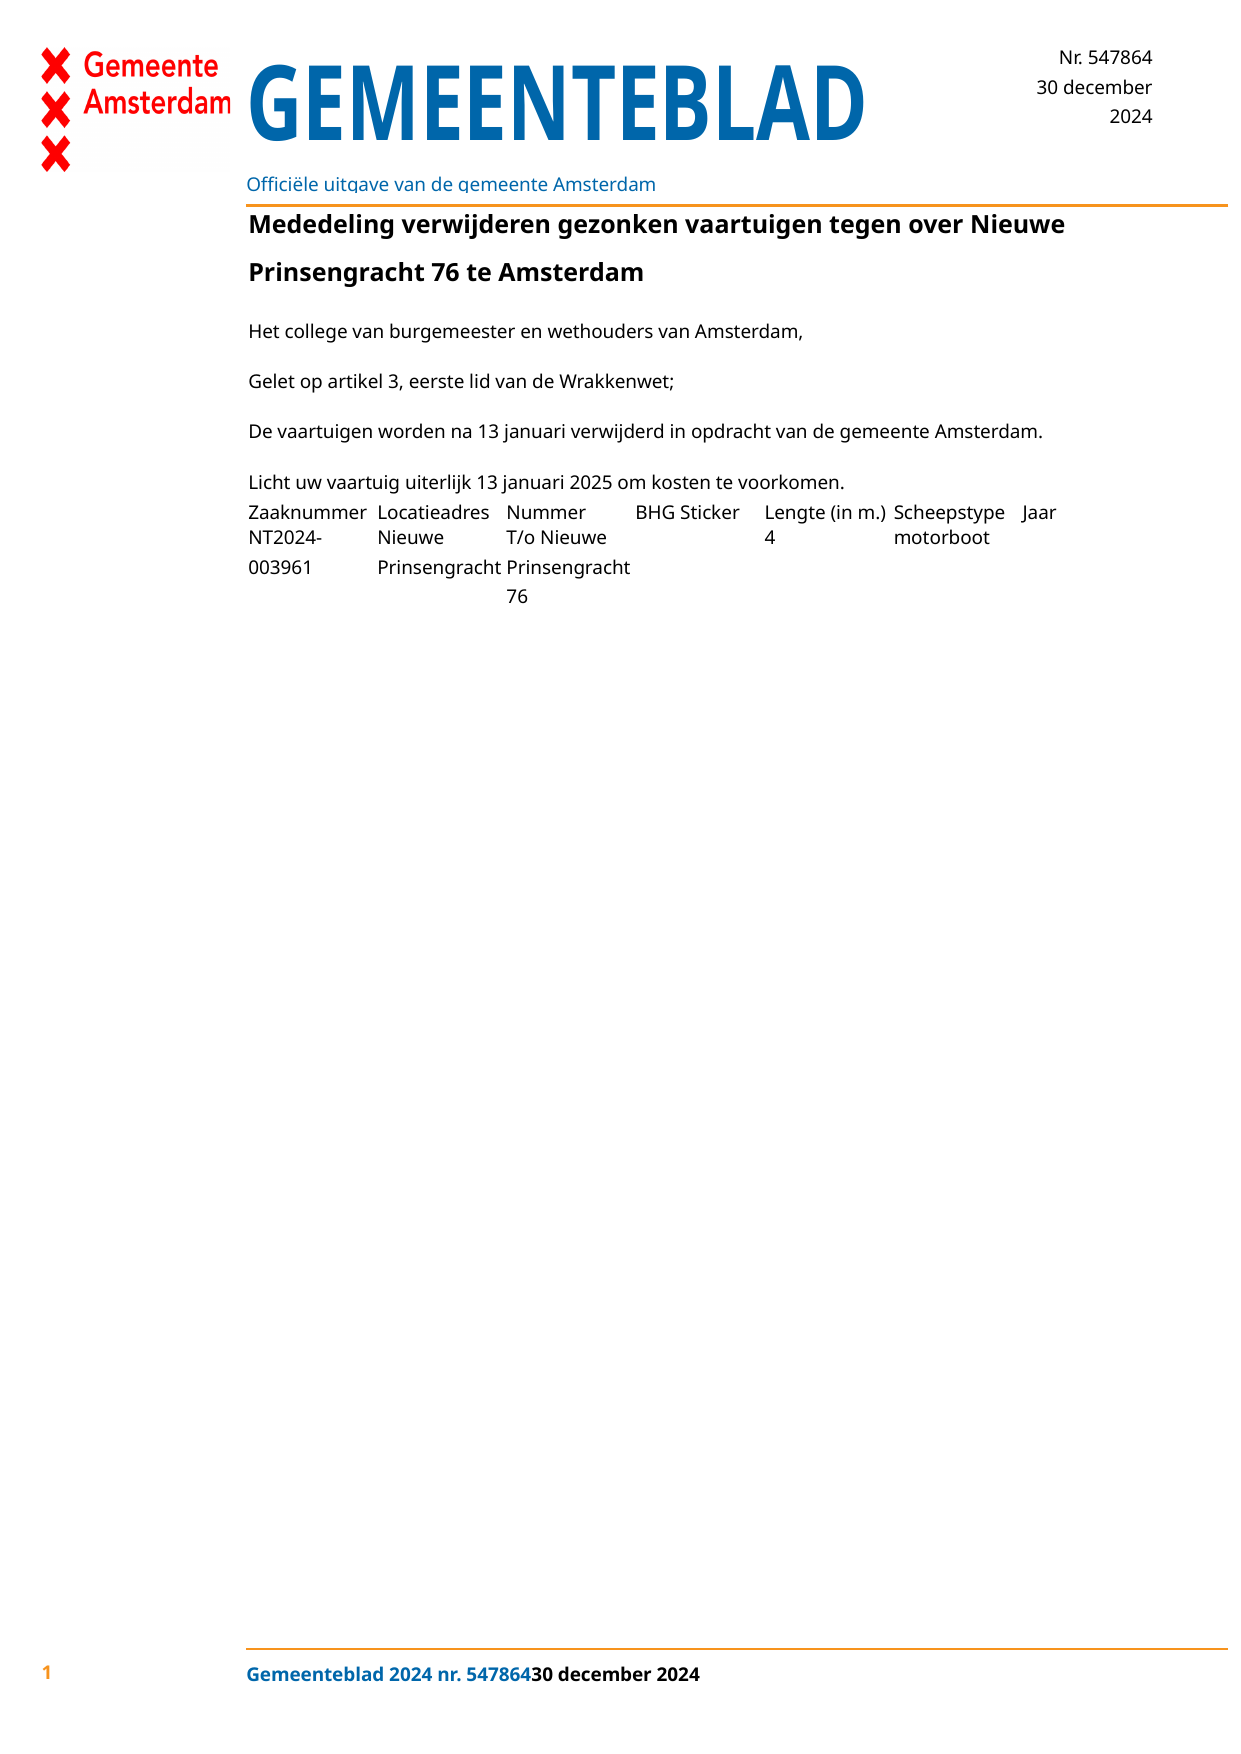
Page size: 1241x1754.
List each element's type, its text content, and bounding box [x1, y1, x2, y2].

table_cell Nieuwe Prinsengracht [377, 525, 506, 609]
table_cell [1023, 525, 1152, 609]
table_cell NT2024-003961 [248, 525, 377, 609]
table_header Locatieadres [377, 499, 506, 524]
text Mededeling verwijderen gezonken vaartuigen tegen over Nieuwe Prinsengracht 76 te Amsterdam [248, 207, 1152, 288]
picture [41, 47, 231, 172]
table_cell T/o Nieuwe Prinsengracht 76 [506, 525, 635, 609]
table_header Jaar [1023, 499, 1152, 524]
table_header Lengte (in m.) [764, 499, 893, 524]
text Licht uw vaartuig uiterlijk 13 januari 2025 om kosten te voorkomen. [248, 469, 1152, 495]
text Het college van burgemeester en wethouders van Amsterdam, [248, 318, 1152, 344]
text Gelet op artikel 3, eerste lid van de Wrakkenwet; [248, 368, 1152, 394]
table_cell 4 [764, 525, 893, 609]
table_header Nummer [506, 499, 635, 524]
table_header BHG Sticker [635, 499, 764, 524]
table_cell [635, 525, 764, 609]
table_cell motorboot [894, 525, 1022, 609]
table_header Scheepstype [894, 499, 1022, 524]
table_header Zaaknummer [248, 499, 377, 524]
text De vaartuigen worden na 13 januari verwijderd in opdracht van de gemeente Amsterdam. [248, 419, 1152, 444]
